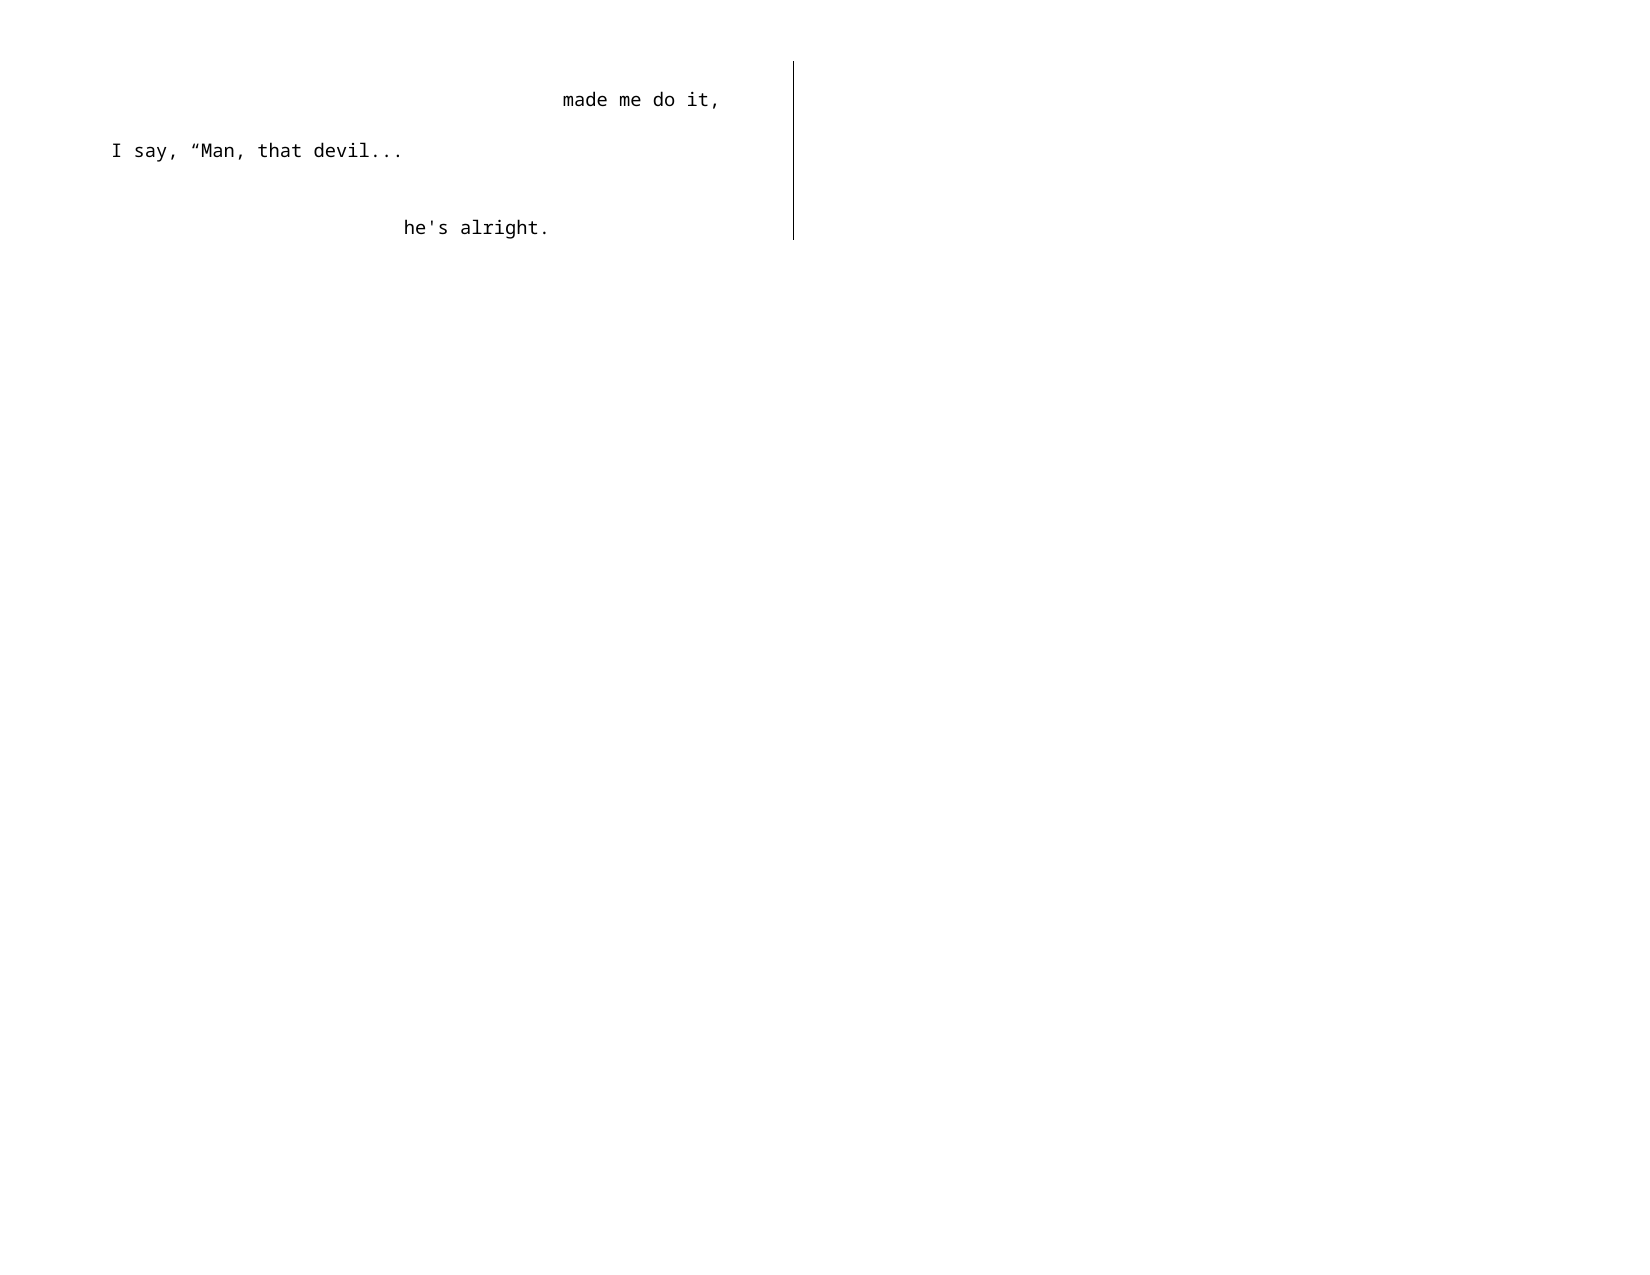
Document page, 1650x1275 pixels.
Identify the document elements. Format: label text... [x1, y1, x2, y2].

text he's alright. [86, 214, 776, 239]
text made me do it, [86, 86, 776, 112]
text I say, “Man, that devil... [86, 137, 776, 163]
